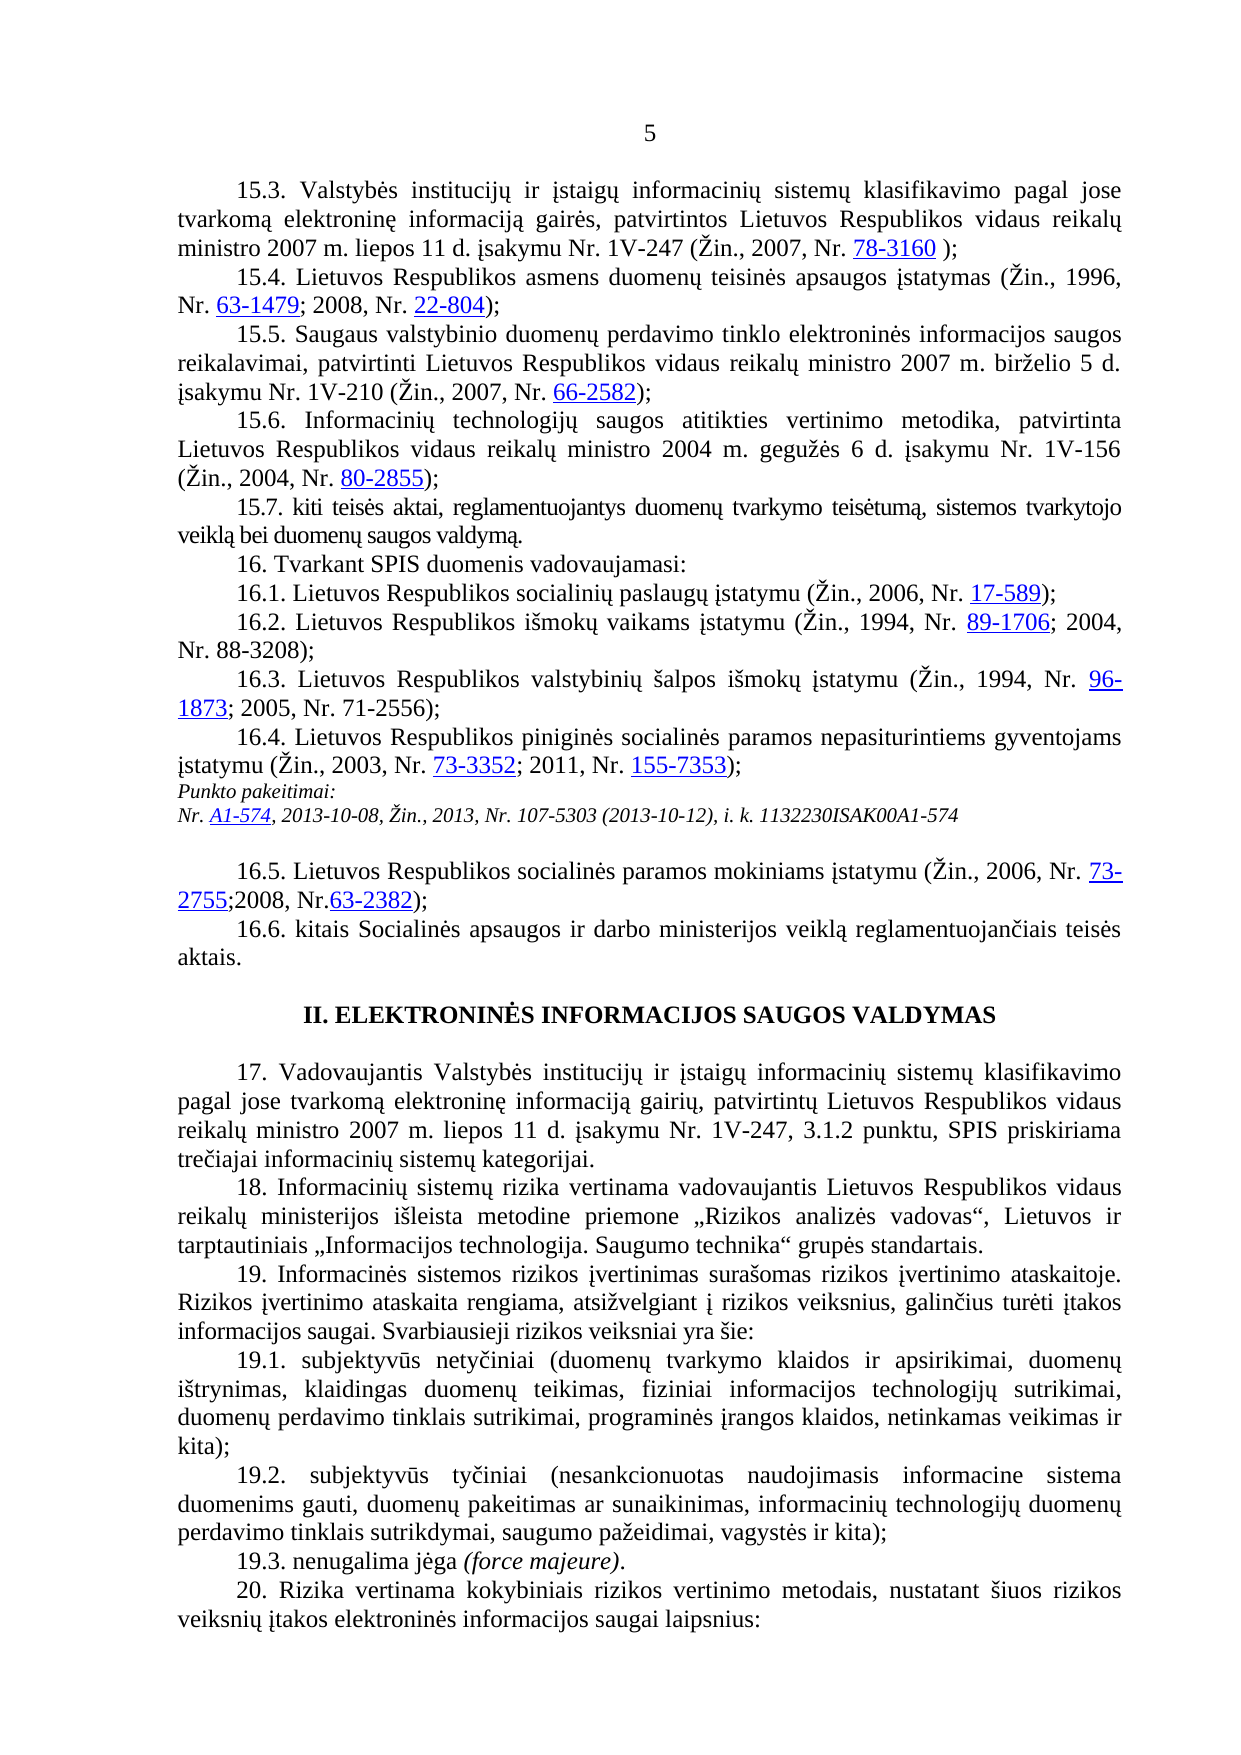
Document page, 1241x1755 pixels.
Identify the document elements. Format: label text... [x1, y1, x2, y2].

text 16. Tvarkant SPIS duomenis vadovaujamasi: [177, 549, 1122, 578]
text II. ELEKTRONINĖS INFORMACIJOS SAUGOS VALDYMAS [177, 1000, 1122, 1029]
text 19.3. nenugalima jėga (force majeure). [177, 1546, 1122, 1575]
text 15.7. kiti teisės aktai, reglamentuojantys duomenų tvarkymo teisėtumą, sistemos tvarkytojo veiklą bei duomenų saugos valdymą. [177, 492, 1122, 549]
text 18. Informacinių sistemų rizika vertinama vadovaujantis Lietuvos Respublikos vidaus reikalų ministerijos išleista metodine priemone „Rizikos analizės vadovas“, Lietuvos ir tarptautiniais „Informacijos technologija. Saugumo technika“ grupės standartais. [177, 1172, 1122, 1259]
text 16.4. Lietuvos Respublikos piniginės socialinės paramos nepasiturintiems gyventojams įstatymu (Žin., 2003, Nr. 73-3352; 2011, Nr. 155-7353); [177, 722, 1122, 779]
text Punkto pakeitimai: [177, 779, 1122, 803]
text 16.5. Lietuvos Respublikos socialinės paramos mokiniams įstatymu (Žin., 2006, Nr. 73-2755;2008, Nr.63-2382); [177, 856, 1122, 914]
text 17. Vadovaujantis Valstybės institucijų ir įstaigų informacinių sistemų klasifikavimo pagal jose tvarkomą elektroninę informaciją gairių, patvirtintų Lietuvos Respublikos vidaus reikalų ministro 2007 m. liepos 11 d. įsakymu Nr. 1V-247, 3.1.2 punktu, SPIS priskiriama trečiajai informacinių sistemų kategorijai. [177, 1057, 1122, 1172]
text 16.3. Lietuvos Respublikos valstybinių šalpos išmokų įstatymu (Žin., 1994, Nr. 96-1873; 2005, Nr. 71-2556); [177, 664, 1122, 722]
text 15.6. Informacinių technologijų saugos atitikties vertinimo metodika, patvirtinta Lietuvos Respublikos vidaus reikalų ministro 2004 m. gegužės 6 d. įsakymu Nr. 1V-156 (Žin., 2004, Nr. 80-2855); [177, 406, 1122, 492]
text 16.6. kitais Socialinės apsaugos ir darbo ministerijos veiklą reglamentuojančiais teisės aktais. [177, 914, 1122, 971]
text 15.4. Lietuvos Respublikos asmens duomenų teisinės apsaugos įstatymas (Žin., 1996, Nr. 63-1479; 2008, Nr. 22-804); [177, 262, 1122, 319]
text 16.2. Lietuvos Respublikos išmokų vaikams įstatymu (Žin., 1994, Nr. 89-1706; 2004, Nr. 88-3208); [177, 607, 1122, 664]
text 15.3. Valstybės institucijų ir įstaigų informacinių sistemų klasifikavimo pagal jose tvarkomą elektroninę informaciją gairės, patvirtintos Lietuvos Respublikos vidaus reikalų ministro 2007 m. liepos 11 d. įsakymu Nr. 1V-247 (Žin., 2007, Nr. 78-3160 ); [177, 176, 1122, 262]
text 19. Informacinės sistemos rizikos įvertinimas surašomas rizikos įvertinimo ataskaitoje. Rizikos įvertinimo ataskaita rengiama, atsižvelgiant į rizikos veiksnius, galinčius turėti įtakos informacijos saugai. Svarbiausieji rizikos veiksniai yra šie: [177, 1259, 1122, 1345]
text 19.1. subjektyvūs netyčiniai (duomenų tvarkymo klaidos ir apsirikimai, duomenų ištrynimas, klaidingas duomenų teikimas, fiziniai informacijos technologijų sutrikimai, duomenų perdavimo tinklais sutrikimai, programinės įrangos klaidos, netinkamas veikimas ir kita); [177, 1345, 1122, 1460]
text 15.5. Saugaus valstybinio duomenų perdavimo tinklo elektroninės informacijos saugos reikalavimai, patvirtinti Lietuvos Respublikos vidaus reikalų ministro 2007 m. birželio 5 d. įsakymu Nr. 1V-210 (Žin., 2007, Nr. 66-2582); [177, 319, 1122, 406]
text 19.2. subjektyvūs tyčiniai (nesankcionuotas naudojimasis informacine sistema duomenims gauti, duomenų pakeitimas ar sunaikinimas, informacinių technologijų duomenų perdavimo tinklais sutrikdymai, saugumo pažeidimai, vagystės ir kita); [177, 1460, 1122, 1546]
text 16.1. Lietuvos Respublikos socialinių paslaugų įstatymu (Žin., 2006, Nr. 17-589); [177, 578, 1122, 607]
text 20. Rizika vertinama kokybiniais rizikos vertinimo metodais, nustatant šiuos rizikos veiksnių įtakos elektroninės informacijos saugai laipsnius: [177, 1575, 1122, 1632]
text Nr. A1-574, 2013-10-08, Žin., 2013, Nr. 107-5303 (2013-10-12), i. k. 1132230ISAK00A1-574 [177, 803, 1122, 827]
